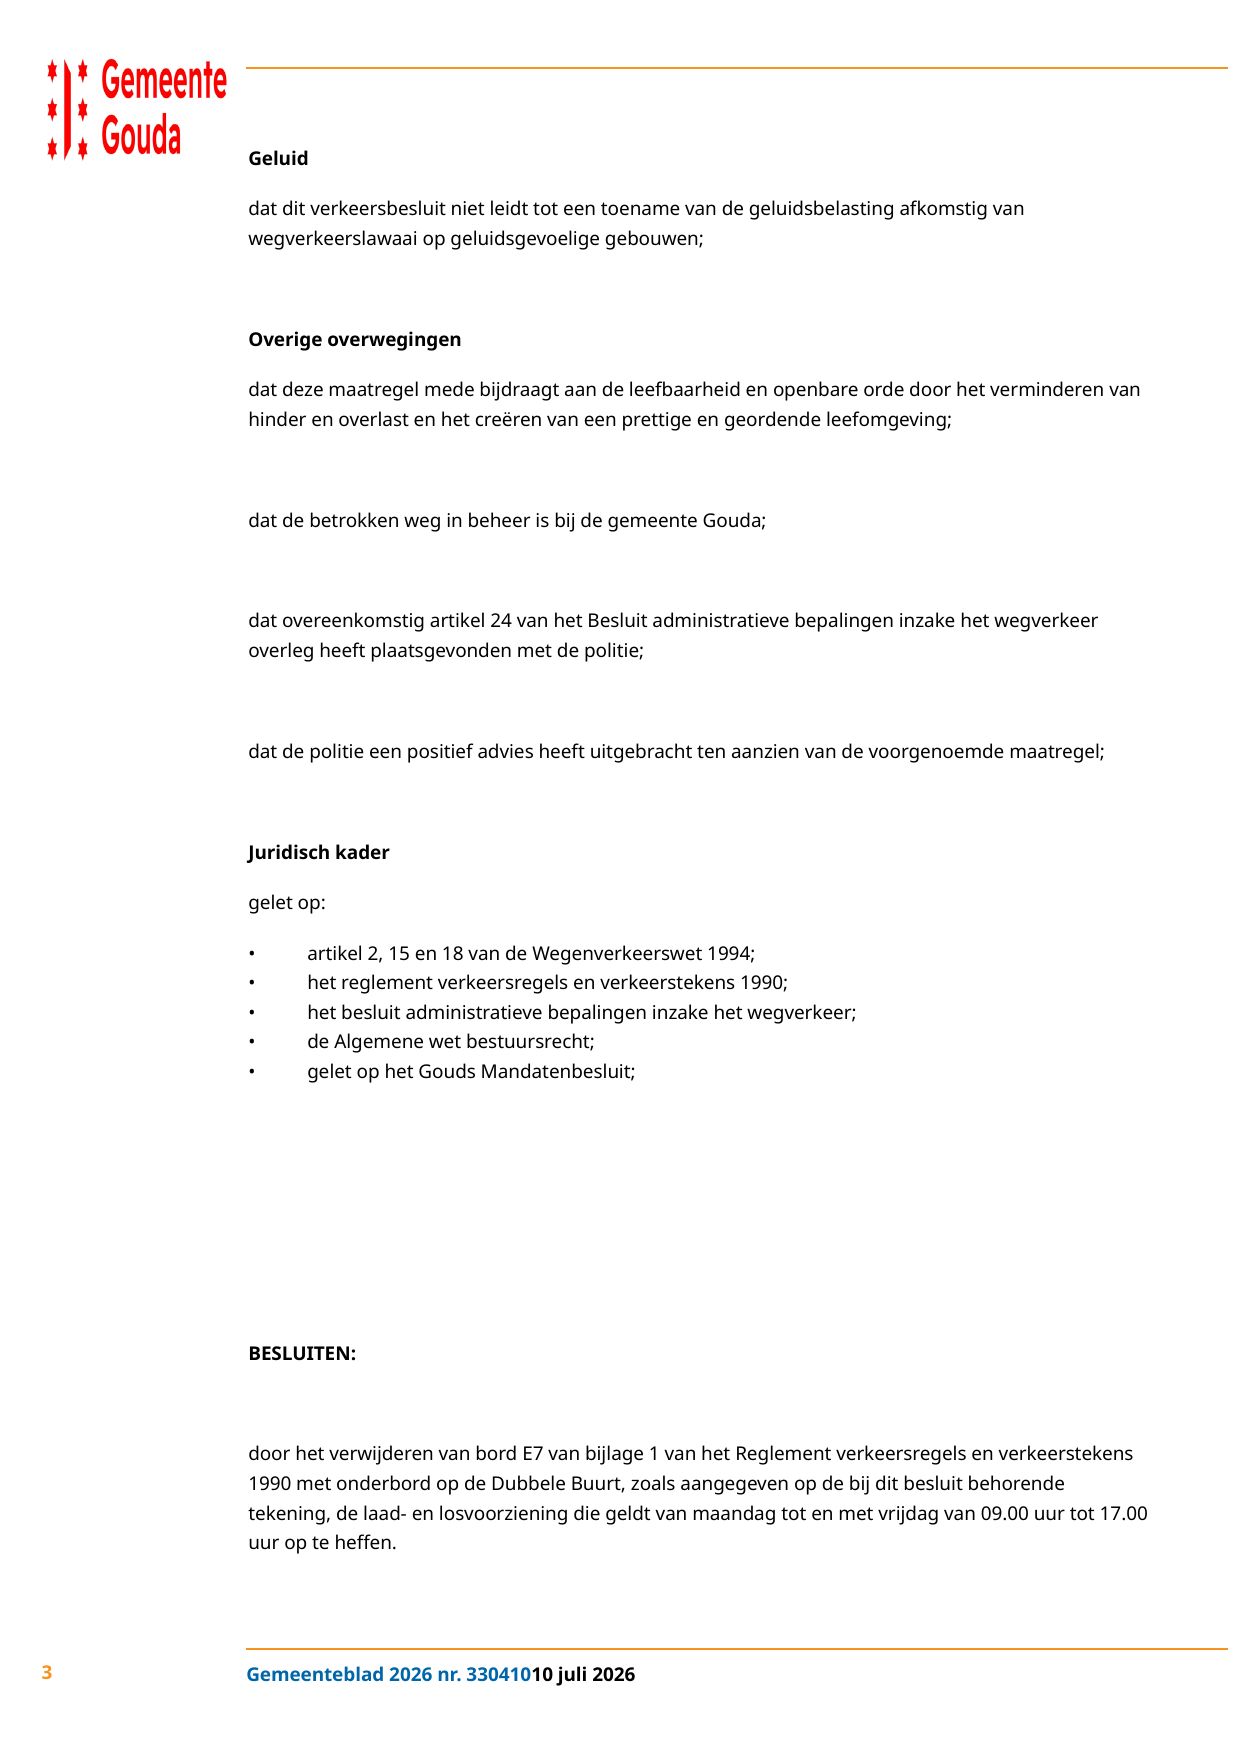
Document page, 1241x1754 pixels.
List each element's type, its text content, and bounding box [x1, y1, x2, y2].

text BESLUITEN: [248, 1340, 1152, 1366]
text dat deze maatregel mede bijdraagt aan de leefbaarheid en openbare orde door het verminderen van hinder en overlast en het creëren van een prettige en geordende leefomgeving; [248, 376, 1152, 432]
list het reglement verkeersregels en verkeerstekens 1990; [248, 969, 1152, 995]
picture [41, 47, 231, 172]
text dat de politie een positief advies heeft uitgebracht ten aanzien van de voorgenoemde maatregel; [248, 738, 1152, 764]
list de Algemene wet bestuursrecht; [248, 1028, 1152, 1054]
text Overige overwegingen [248, 326, 1152, 352]
text dat overeenkomstig artikel 24 van het Besluit administratieve bepalingen inzake het wegverkeer overleg heeft plaatsgevonden met de politie; [248, 608, 1152, 663]
text Geluid [248, 145, 1152, 171]
list gelet op het Gouds Mandatenbesluit; [248, 1058, 1152, 1084]
list het besluit administratieve bepalingen inzake het wegverkeer; [248, 999, 1152, 1025]
text dat de betrokken weg in beheer is bij de gemeente Gouda; [248, 507, 1152, 533]
text gelet op: [248, 889, 1152, 915]
text dat dit verkeersbesluit niet leidt tot een toename van de geluidsbelasting afkomstig van wegverkeerslawaai op geluidsgevoelige gebouwen; [248, 196, 1152, 251]
text door het verwijderen van bord E7 van bijlage 1 van het Reglement verkeersregels en verkeerstekens 1990 met onderbord op de Dubbele Buurt, zoals aangegeven op de bij dit besluit behorende tekening, de laad- en losvoorziening die geldt van maandag tot en met vrijdag van 09.00 uur tot 17.00 uur op te heffen. [248, 1441, 1152, 1555]
list artikel 2, 15 en 18 van de Wegenverkeerswet 1994; [248, 940, 1152, 966]
text Juridisch kader [248, 839, 1152, 865]
